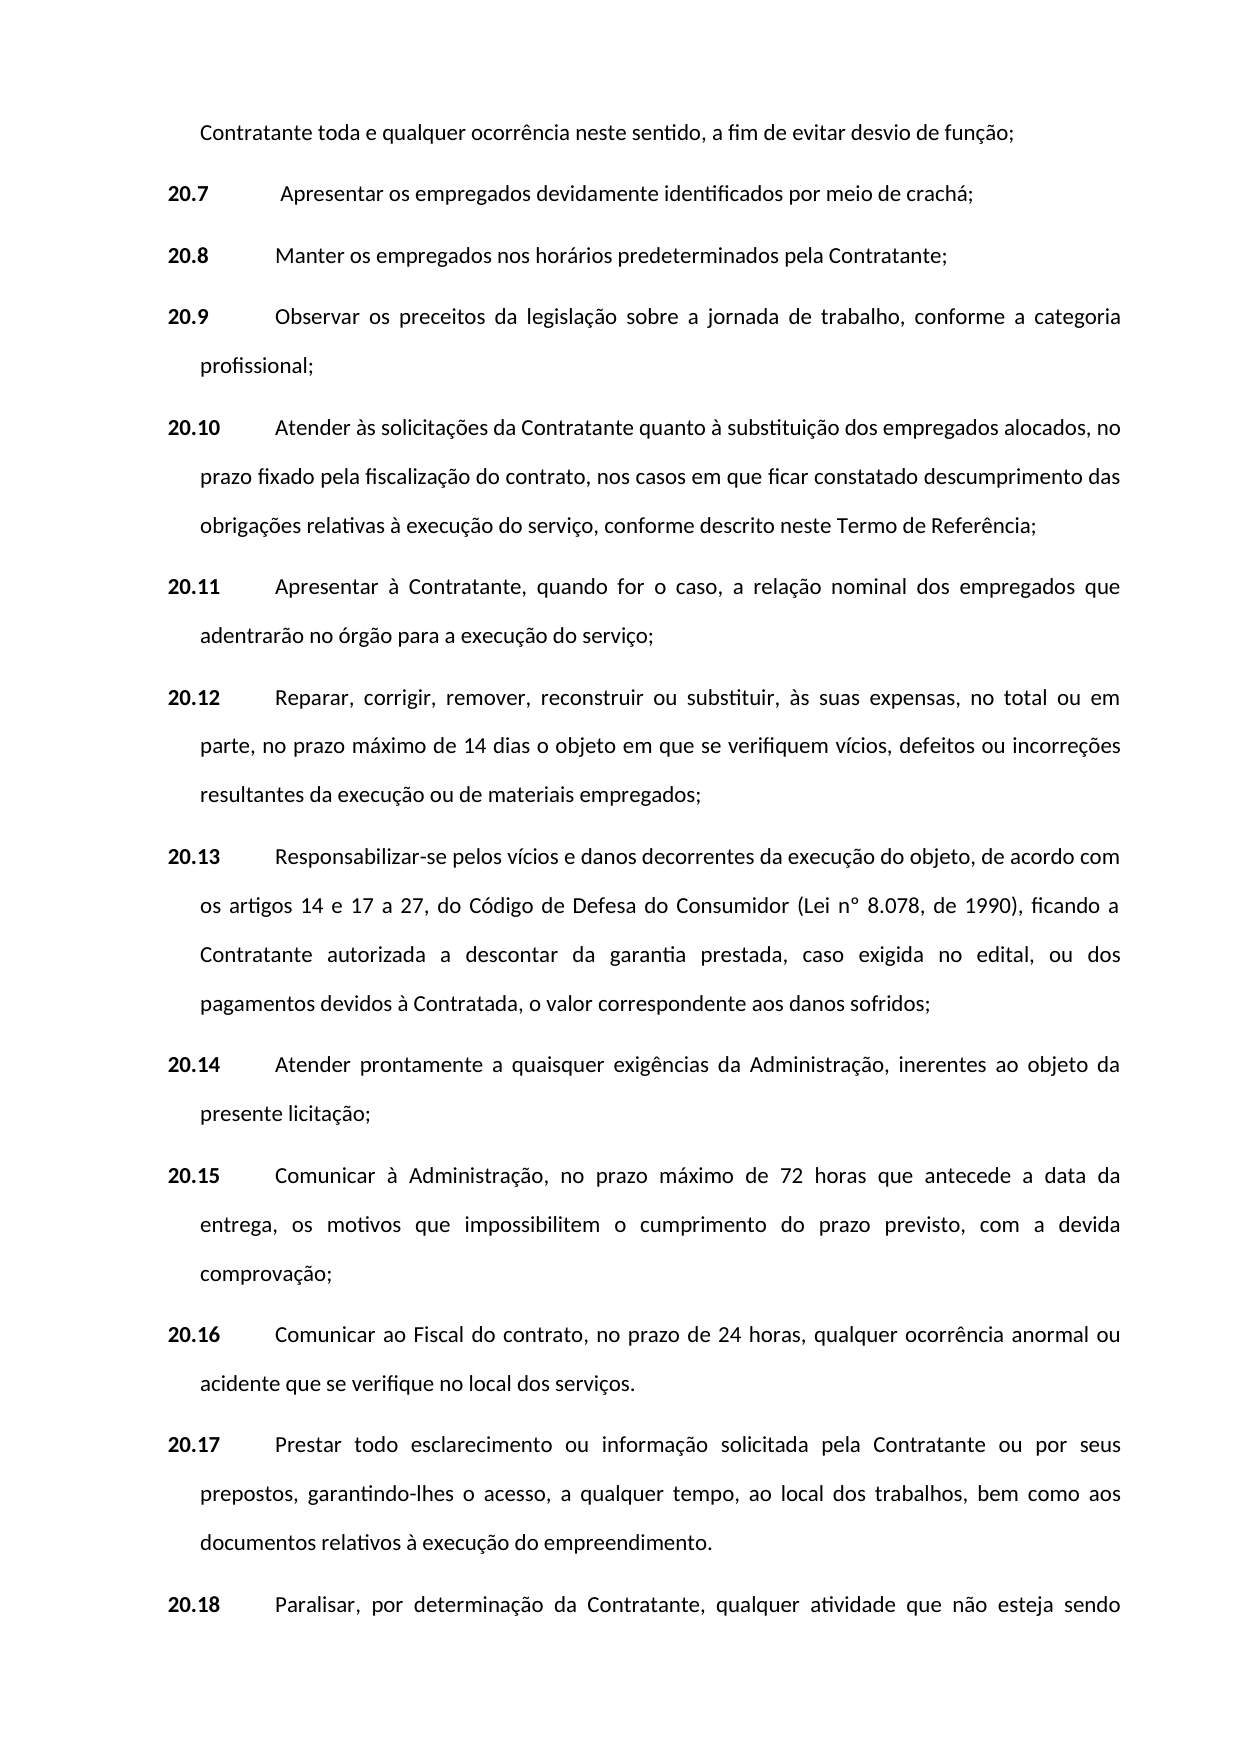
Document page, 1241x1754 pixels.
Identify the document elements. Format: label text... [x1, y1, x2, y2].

list Apresentar os empregados devidamente identificados por meio de crachá; [162, 179, 1122, 208]
list Prestar todo esclarecimento ou informação solicitada pela Contratante ou por seus prepostos, garantindo-lhes o acesso, a qualquer tempo, ao local dos trabalhos, bem como aos documentos relativos à execução do empreendimento. [162, 1431, 1122, 1557]
list Comunicar à Administração, no prazo máximo de 72 horas que antecede a data da entrega, os motivos que impossibilitem o cumprimento do prazo previsto, com a devida comprovação; [162, 1161, 1122, 1287]
list Responsabilizar-se pelos vícios e danos decorrentes da execução do objeto, de acordo com os artigos 14 e 17 a 27, do Código de Defesa do Consumidor (Lei nº 8.078, de 1990), ficando a Contratante autorizada a descontar da garantia prestada, caso exigida no edital, ou dos pagamentos devidos à Contratada, o valor correspondente aos danos sofridos; [162, 842, 1122, 1017]
list Atender prontamente a quaisquer exigências da Administração, inerentes ao objeto da presente licitação; [162, 1050, 1122, 1127]
list Atender às solicitações da Contratante quanto à substituição dos empregados alocados, no prazo fixado pela fiscalização do contrato, nos casos em que ficar constatado descumprimento das obrigações relativas à execução do serviço, conforme descrito neste Termo de Referência; [162, 413, 1122, 539]
list Contratante toda e qualquer ocorrência neste sentido, a fim de evitar desvio de função; [162, 118, 1122, 146]
list Reparar, corrigir, remover, reconstruir ou substituir, às suas expensas, no total ou em parte, no prazo máximo de 14 dias o objeto em que se verifiquem vícios, defeitos ou incorreções resultantes da execução ou de materiais empregados; [162, 683, 1122, 809]
list Paralisar, por determinação da Contratante, qualquer atividade que não esteja sendo [162, 1590, 1122, 1618]
list Manter os empregados nos horários predeterminados pela Contratante; [162, 241, 1122, 269]
list Comunicar ao Fiscal do contrato, no prazo de 24 horas, qualquer ocorrência anormal ou acidente que se verifique no local dos serviços. [162, 1320, 1122, 1397]
list Observar os preceitos da legislação sobre a jornada de trabalho, conforme a categoria profissional; [162, 302, 1122, 379]
list Apresentar à Contratante, quando for o caso, a relação nominal dos empregados que adentrarão no órgão para a execução do serviço; [162, 572, 1122, 649]
